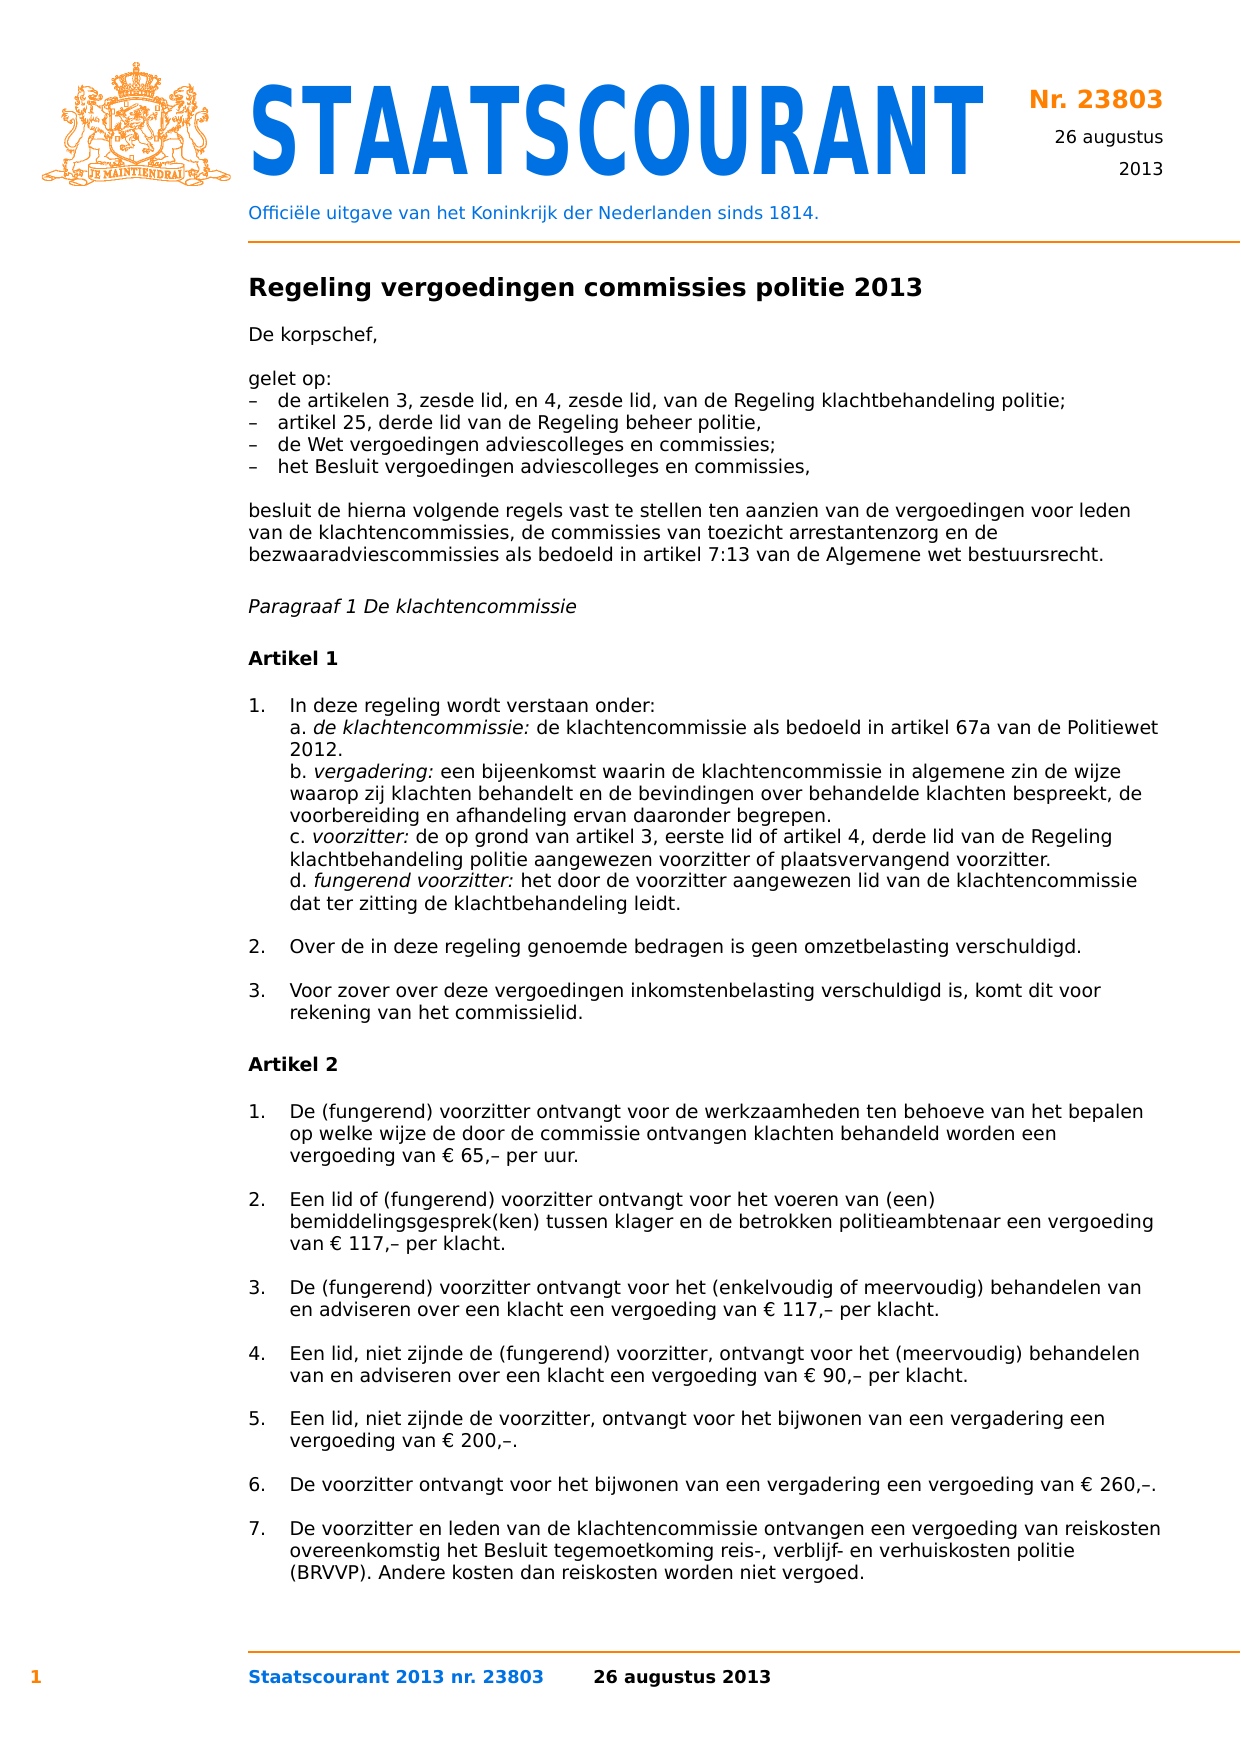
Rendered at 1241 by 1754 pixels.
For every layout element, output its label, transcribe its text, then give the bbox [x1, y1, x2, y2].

text d. fungerend voorzitter: het door de voorzitter aangewezen lid van de klachtencommissie dat ter zitting de klachtbehandeling leidt. [289, 870, 1163, 914]
text – artikel 25, derde lid van de Regeling beheer politie, [248, 412, 1163, 434]
text 1. In deze regeling wordt verstaan onder: [248, 694, 1163, 717]
text besluit de hierna volgende regels vast te stellen ten aanzien van de vergoedingen voor leden van de klachtencommissies, de commissies van toezicht arrestantenzorg en de bezwaaradviescommissies als bedoeld in artikel 7:13 van de Algemene wet bestuursrecht. [248, 500, 1163, 566]
subtitle Artikel 2 [248, 1054, 1163, 1076]
text 4. Een lid, niet zijnde de (fungerend) voorzitter, ontvangt voor het (meervoudig) behandelen van en adviseren over een klacht een vergoeding van € 90,– per klacht. [248, 1342, 1163, 1386]
text De korpschef, [248, 324, 1163, 346]
text – het Besluit vergoedingen adviescolleges en commissies, [248, 456, 1163, 478]
text 5. Een lid, niet zijnde de voorzitter, ontvangt voor het bijwonen van een vergadering een vergoeding van € 200,–. [248, 1408, 1163, 1452]
text a. de klachtencommissie: de klachtencommissie als bedoeld in artikel 67a van de Politiewet 2012. [289, 717, 1163, 761]
picture [41, 62, 231, 186]
text 6. De voorzitter ontvangt voor het bijwonen van een vergadering een vergoeding van € 260,–. [248, 1474, 1163, 1496]
text 1. De (fungerend) voorzitter ontvangt voor de werkzaamheden ten behoeve van het bepalen op welke wijze de door de commissie ontvangen klachten behandeld worden een vergoeding van € 65,– per uur. [248, 1101, 1163, 1167]
table_cell 2013 [998, 153, 1240, 203]
text 2. Een lid of (fungerend) voorzitter ontvangt voor het voeren van (een) bemiddelingsgesprek(ken) tussen klager en de betrokken politieambtenaar een vergoeding van € 117,– per klacht. [248, 1189, 1163, 1255]
text – de Wet vergoedingen adviescolleges en commissies; [248, 434, 1163, 456]
text b. vergadering: een bijeenkomst waarin de klachtencommissie in algemene zin de wijze waarop zij klachten behandelt en de bevindingen over behandelde klachten bespreekt, de voorbereiding en afhandeling ervan daaronder begrepen. [289, 761, 1163, 826]
table_header Nr. 23803 [998, 62, 1240, 121]
text 2. Over de in deze regeling genoemde bedragen is geen omzetbelasting verschuldigd. [248, 936, 1163, 958]
table_header STAATSCOURANT [248, 62, 998, 203]
table_cell 26 augustus [998, 121, 1240, 153]
text 7. De voorzitter en leden van de klachtencommissie ontvangen een vergoeding van reiskosten overeenkomstig het Besluit tegemoetkoming reis-, verblijf- en verhuiskosten politie (BRVVP). Andere kosten dan reiskosten worden niet vergoed. [248, 1518, 1163, 1584]
subtitle Artikel 1 [248, 648, 1163, 669]
subtitle Regeling vergoedingen commissies politie 2013 [248, 273, 1163, 302]
text c. voorzitter: de op grond van artikel 3, eerste lid of artikel 4, derde lid van de Regeling klachtbehandeling politie aangewezen voorzitter of plaatsvervangend voorzitter. [289, 826, 1163, 870]
text gelet op: [248, 368, 1163, 390]
text – de artikelen 3, zesde lid, en 4, zesde lid, van de Regeling klachtbehandeling politie; [248, 390, 1163, 412]
text 3. Voor zover over deze vergoedingen inkomstenbelasting verschuldigd is, komt dit voor rekening van het commissielid. [248, 980, 1163, 1024]
table_header [25, 62, 248, 241]
table_cell Officiële uitgave van het Koninkrijk der Nederlanden sinds 1814. [248, 203, 1240, 241]
subtitle Paragraaf 1 De klachtencommissie [248, 596, 1163, 618]
text 3. De (fungerend) voorzitter ontvangt voor het (enkelvoudig of meervoudig) behandelen van en adviseren over een klacht een vergoeding van € 117,– per klacht. [248, 1277, 1163, 1321]
